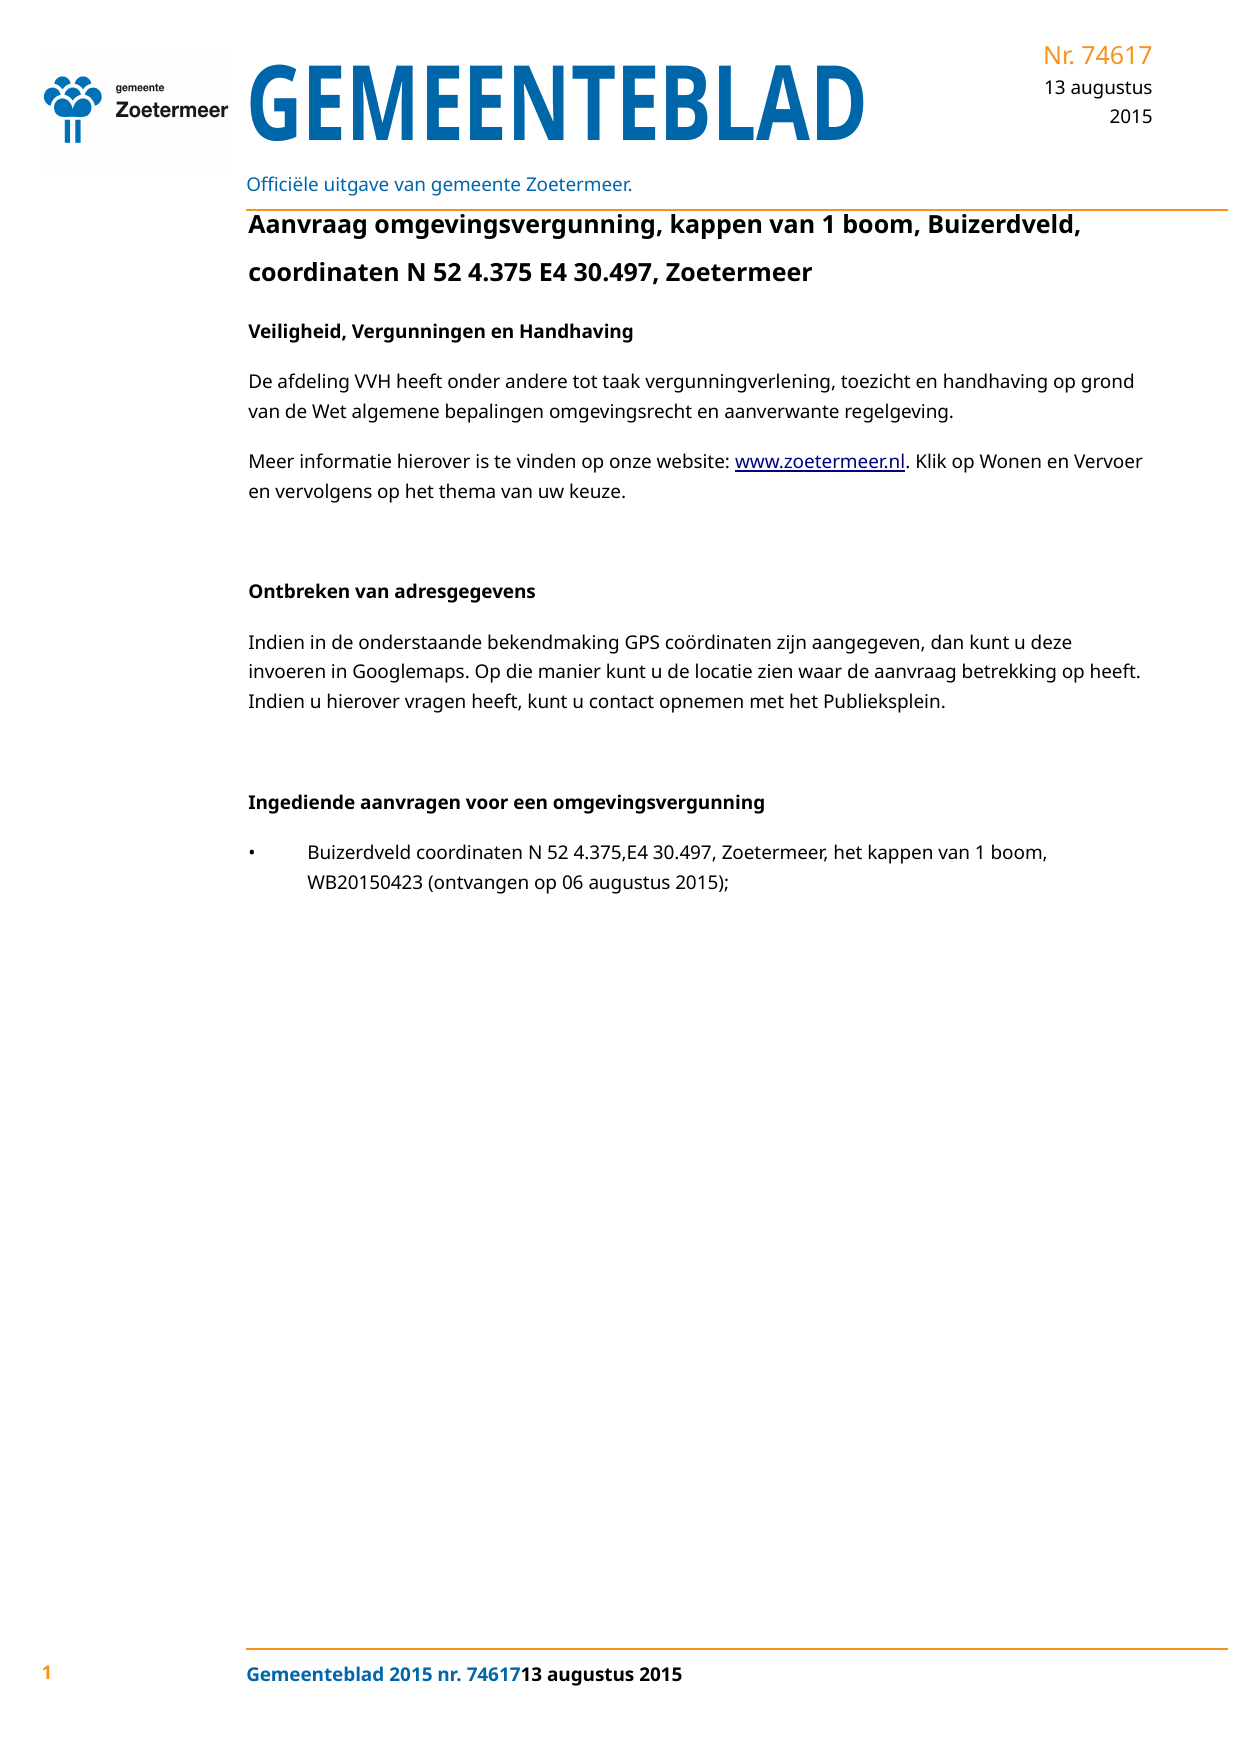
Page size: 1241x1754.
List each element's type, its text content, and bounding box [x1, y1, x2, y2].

text De afdeling VVH heeft onder andere tot taak vergunningverlening, toezicht en handhaving op grond van de Wet algemene bepalingen omgevingsrecht en aanverwante regelgeving. [248, 368, 1152, 424]
list Buizerdveld coordinaten N 52 4.375,E4 30.497, Zoetermeer, het kappen van 1 boom, WB20150423 (ontvangen op 06 augustus 2015); [248, 839, 1152, 895]
text Ingediende aanvragen voor een omgevingsvergunning [248, 789, 1152, 815]
picture [41, 47, 231, 172]
text Veiligheid, Vergunningen en Handhaving [248, 318, 1152, 344]
text Aanvraag omgevingsvergunning, kappen van 1 boom, Buizerdveld, coordinaten N 52 4.375 E4 30.497, Zoetermeer [248, 211, 1152, 288]
text Meer informatie hierover is te vinden op onze website: www.zoetermeer.nl. Klik op Wonen en Vervoer en vervolgens op het thema van uw keuze. [248, 448, 1152, 504]
text Indien in de onderstaande bekendmaking GPS coördinaten zijn aangegeven, dan kunt u deze invoeren in Googlemaps. Op die manier kunt u de locatie zien waar de aanvraag betrekking op heeft. Indien u hierover vragen heeft, kunt u contact opnemen met het Publieksplein. [248, 629, 1152, 714]
text Ontbreken van adresgegevens [248, 579, 1152, 604]
